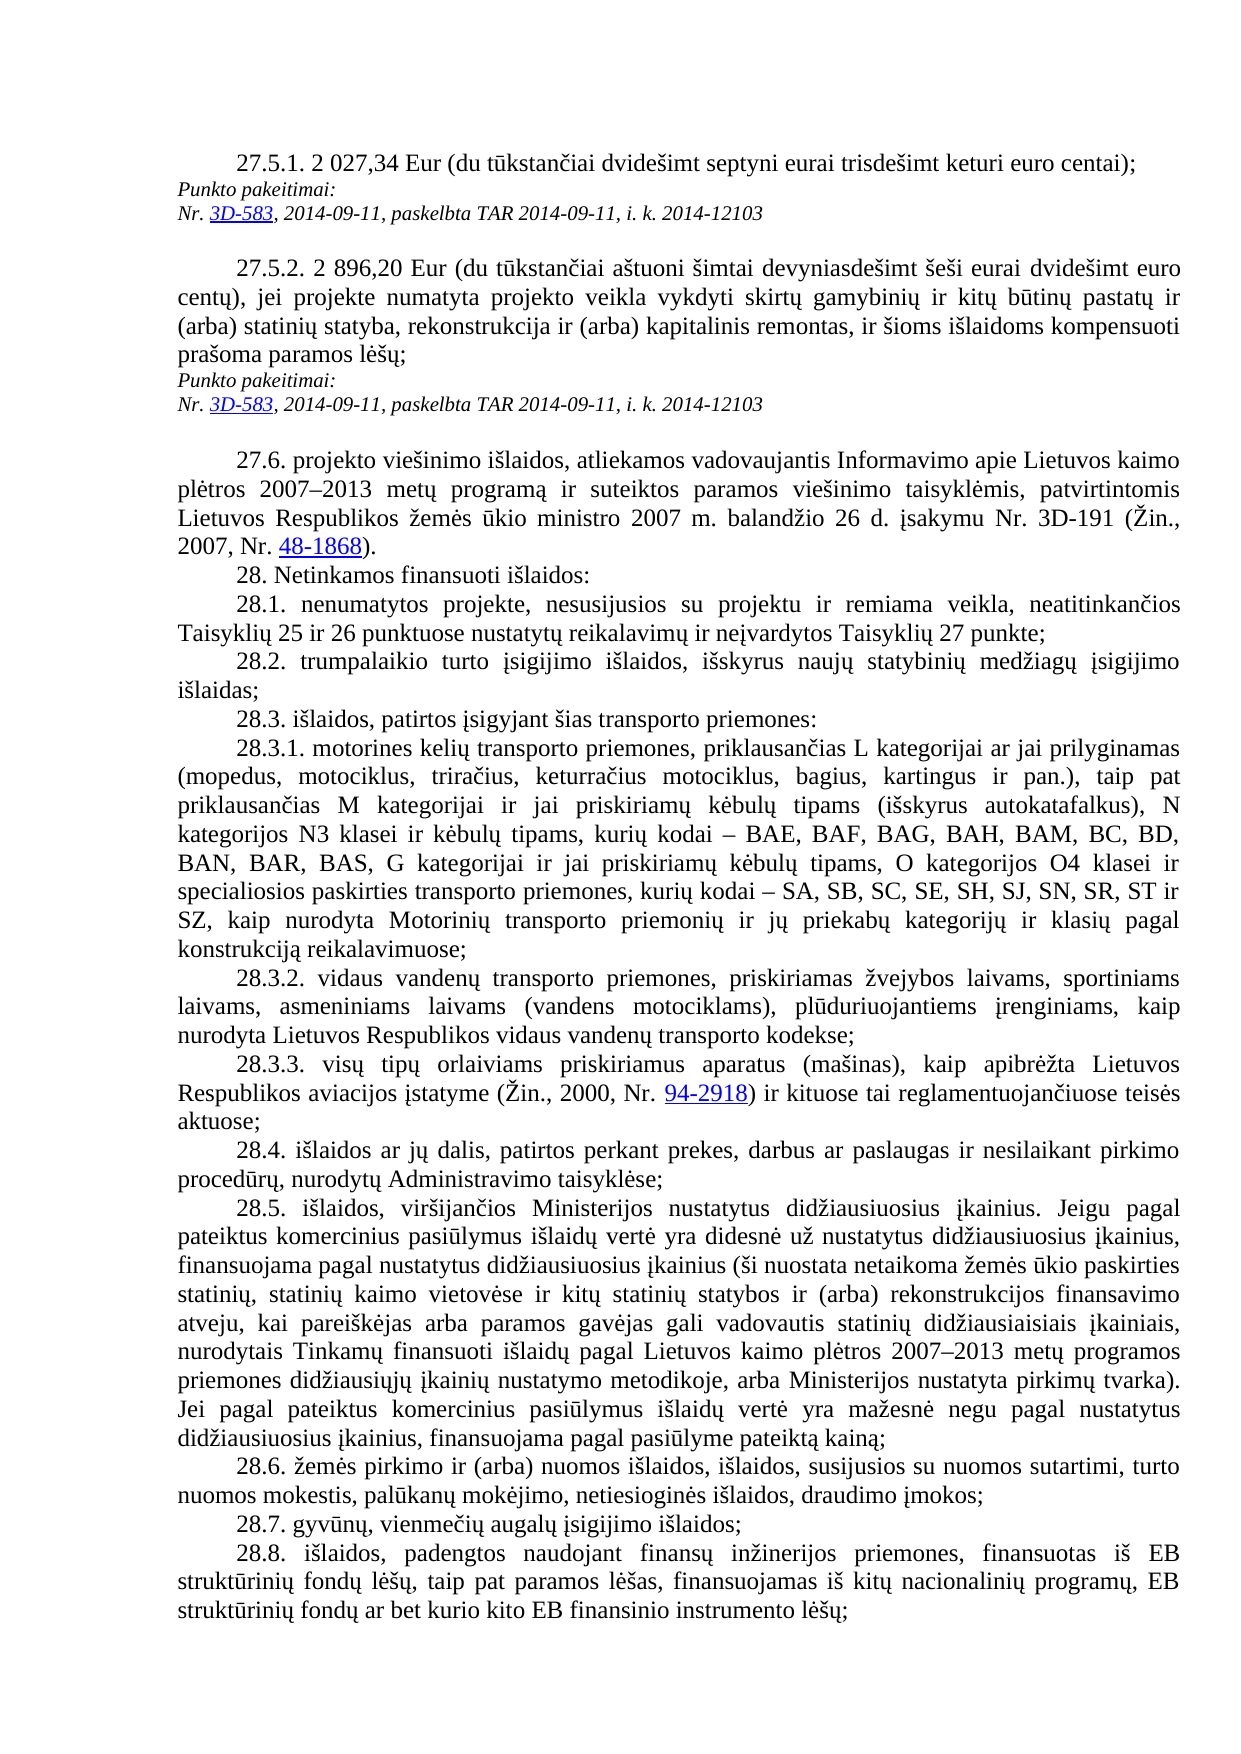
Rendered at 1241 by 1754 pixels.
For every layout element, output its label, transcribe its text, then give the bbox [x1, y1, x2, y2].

text 27.5.2. 2 896,20 Eur (du tūkstančiai aštuoni šimtai devyniasdešimt šeši eurai dvidešimt euro centų), jei projekte numatyta projekto veikla vykdyti skirtų gamybinių ir kitų būtinų pastatų ir (arba) statinių statyba, rekonstrukcija ir (arba) kapitalinis remontas, ir šioms išlaidoms kompensuoti prašoma paramos lėšų; [177, 253, 1181, 368]
text 27.6. projekto viešinimo išlaidos, atliekamos vadovaujantis Informavimo apie Lietuvos kaimo plėtros 2007–2013 metų programą ir suteiktos paramos viešinimo taisyklėmis, patvirtintomis Lietuvos Respublikos žemės ūkio ministro 2007 m. balandžio 26 d. įsakymu Nr. 3D-191 (Žin., 2007, Nr. 48-1868). [177, 445, 1181, 560]
text Nr. 3D-583, 2014-09-11, paskelbta TAR 2014-09-11, i. k. 2014-12103 [177, 201, 1181, 224]
text Nr. 3D-583, 2014-09-11, paskelbta TAR 2014-09-11, i. k. 2014-12103 [177, 392, 1181, 416]
text 28. Netinkamos finansuoti išlaidos: [177, 560, 1181, 589]
text 28.8. išlaidos, padengtos naudojant finansų inžinerijos priemones, finansuotas iš EB struktūrinių fondų lėšų, taip pat paramos lėšas, finansuojamas iš kitų nacionalinių programų, EB struktūrinių fondų ar bet kurio kito EB finansinio instrumento lėšų; [177, 1538, 1181, 1624]
text 28.3.2. vidaus vandenų transporto priemones, priskiriamas žvejybos laivams, sportiniams laivams, asmeniniams laivams (vandens motociklams), plūduriuojantiems įrenginiams, kaip nurodyta Lietuvos Respublikos vidaus vandenų transporto kodekse; [177, 963, 1181, 1049]
text 28.7. gyvūnų, vienmečių augalų įsigijimo išlaidos; [177, 1509, 1181, 1538]
text 28.2. trumpalaikio turto įsigijimo išlaidos, išskyrus naujų statybinių medžiagų įsigijimo išlaidas; [177, 646, 1181, 704]
text 27.5.1. 2 027,34 Eur (du tūkstančiai dvidešimt septyni eurai trisdešimt keturi euro centai); [177, 148, 1181, 176]
text 28.3. išlaidos, patirtos įsigyjant šias transporto priemones: [177, 704, 1181, 733]
text 28.1. nenumatytos projekte, nesusijusios su projektu ir remiama veikla, neatitinkančios Taisyklių 25 ir 26 punktuose nustatytų reikalavimų ir neįvardytos Taisyklių 27 punkte; [177, 589, 1181, 646]
text Punkto pakeitimai: [177, 176, 1181, 201]
text 28.3.1. motorines kelių transporto priemones, priklausančias L kategorijai ar jai prilyginamas (mopedus, motociklus, triračius, keturračius motociklus, bagius, kartingus ir pan.), taip pat priklausančias M kategorijai ir jai priskiriamų kėbulų tipams (išskyrus autokatafalkus), N kategorijos N3 klasei ir kėbulų tipams, kurių kodai – BAE, BAF, BAG, BAH, BAM, BC, BD, BAN, BAR, BAS, G kategorijai ir jai priskiriamų kėbulų tipams, O kategorijos O4 klasei ir specialiosios paskirties transporto priemones, kurių kodai – SA, SB, SC, SE, SH, SJ, SN, SR, ST ir SZ, kaip nurodyta Motorinių transporto priemonių ir jų priekabų kategorijų ir klasių pagal konstrukciją reikalavimuose; [177, 733, 1181, 963]
text Punkto pakeitimai: [177, 368, 1181, 392]
text 28.6. žemės pirkimo ir (arba) nuomos išlaidos, išlaidos, susijusios su nuomos sutartimi, turto nuomos mokestis, palūkanų mokėjimo, netiesioginės išlaidos, draudimo įmokos; [177, 1451, 1181, 1509]
text 28.5. išlaidos, viršijančios Ministerijos nustatytus didžiausiuosius įkainius. Jeigu pagal pateiktus komercinius pasiūlymus išlaidų vertė yra didesnė už nustatytus didžiausiuosius įkainius, finansuojama pagal nustatytus didžiausiuosius įkainius (ši nuostata netaikoma žemės ūkio paskirties statinių, statinių kaimo vietovėse ir kitų statinių statybos ir (arba) rekonstrukcijos finansavimo atveju, kai pareiškėjas arba paramos gavėjas gali vadovautis statinių didžiausiaisiais įkainiais, nurodytais Tinkamų finansuoti išlaidų pagal Lietuvos kaimo plėtros 2007–2013 metų programos priemones didžiausiųjų įkainių nustatymo metodikoje, arba Ministerijos nustatyta pirkimų tvarka). Jei pagal pateiktus komercinius pasiūlymus išlaidų vertė yra mažesnė negu pagal nustatytus didžiausiuosius įkainius, finansuojama pagal pasiūlyme pateiktą kainą; [177, 1193, 1181, 1451]
text 28.4. išlaidos ar jų dalis, patirtos perkant prekes, darbus ar paslaugas ir nesilaikant pirkimo procedūrų, nurodytų Administravimo taisyklėse; [177, 1135, 1181, 1193]
text 28.3.3. visų tipų orlaiviams priskiriamus aparatus (mašinas), kaip apibrėžta Lietuvos Respublikos aviacijos įstatyme (Žin., 2000, Nr. 94-2918) ir kituose tai reglamentuojančiuose teisės aktuose; [177, 1049, 1181, 1135]
